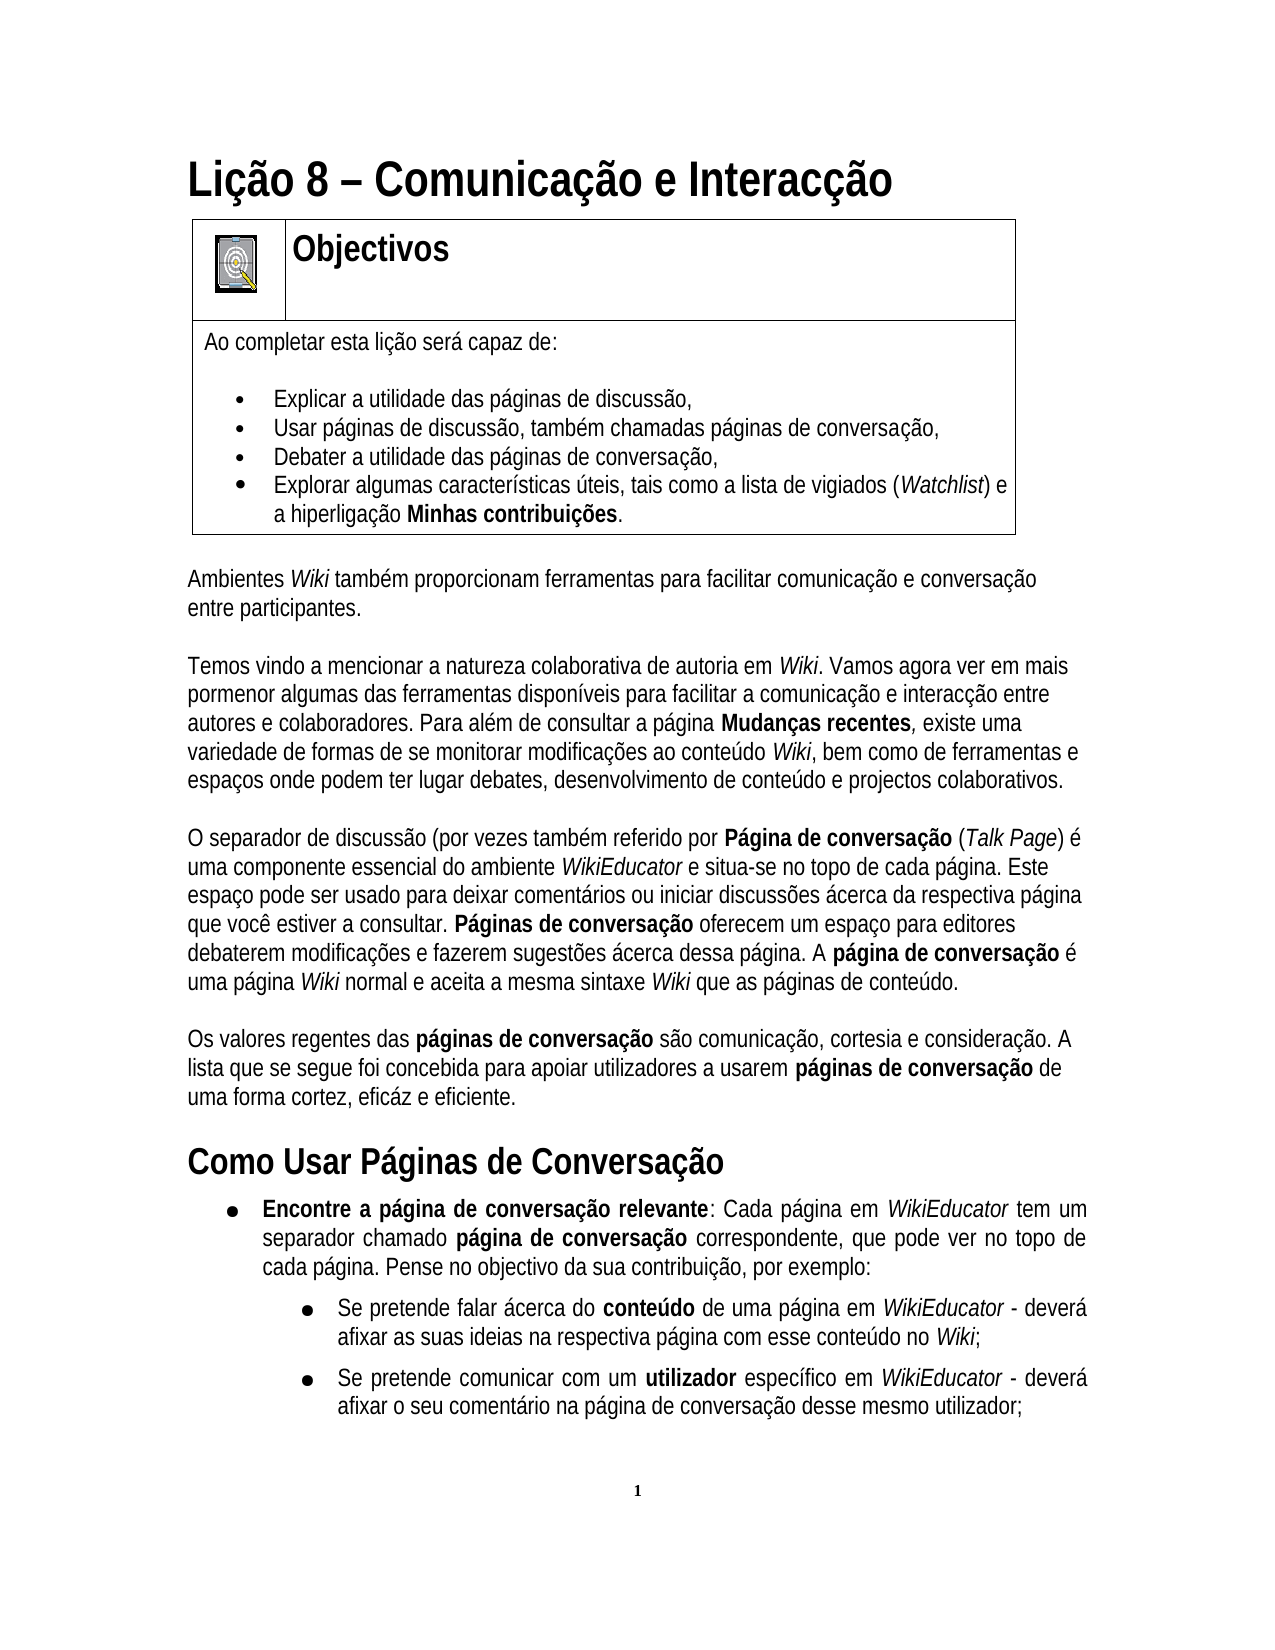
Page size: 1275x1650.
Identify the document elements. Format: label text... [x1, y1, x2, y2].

table_header Objectivos [286, 220, 1015, 320]
table_header [193, 220, 285, 320]
text O separador de discussão (por vezes também referido por Página de conversação (Talk Page) é uma componente essencial do ambiente WikiEducator e situa-se no topo de cada página. Este espaço pode ser usado para deixar comentários ou iniciar discussões ácerca da respectiva página que você estiver a consultar. Páginas de conversação oferecem um espaço para editores debaterem modificações e fazerem sugestões ácerca dessa página. A página de conversação é uma página Wiki normal e aceita a mesma sintaxe Wiki que as páginas de conteúdo. [187, 823, 1087, 995]
list Se pretende comunicar com um utilizador específico em WikiEducator - deverá afixar o seu comentário na página de conversação desse mesmo utilizador; [300, 1363, 1087, 1420]
text Os valores regentes das páginas de conversação são comunicação, cortesia e consideração. A lista que se segue foi concebida para apoiar utilizadores a usarem páginas de conversação de uma forma cortez, eficáz e eficiente. [187, 1024, 1087, 1110]
picture [215, 235, 257, 293]
list Se pretende falar ácerca do conteúdo de uma página em WikiEducator - deverá afixar as suas ideias na respectiva página com esse conteúdo no Wiki; [300, 1293, 1087, 1350]
subtitle Lição 8 – Comunicação e Interacção [187, 150, 1087, 207]
list Encontre a página de conversação relevante: Cada página em WikiEducator tem um separador chamado página de conversação correspondente, que pode ver no topo de cada página. Pense no objectivo da sua contribuição, por exemplo: [225, 1194, 1087, 1280]
table_cell Ao completar esta lição será capaz de: Explicar a utilidade das páginas de discussão, Usar páginas de discussão, também chamadas páginas de conversação, Debater a utilidade das páginas de conversação, Explorar algumas características úteis, tais como a lista de vigiados (Watchlist) e a hiperligação Minhas contribuições. [193, 321, 1015, 534]
text Temos vindo a mencionar a natureza colaborativa de autoria em Wiki. Vamos agora ver em mais pormenor algumas das ferramentas disponíveis para facilitar a comunicação e interacção entre autores e colaboradores. Para além de consultar a página Mudanças recentes, existe uma variedade de formas de se monitorar modificações ao conteúdo Wiki, bem como de ferramentas e espaços onde podem ter lugar debates, desenvolvimento de conteúdo e projectos colaborativos. [187, 651, 1087, 794]
subtitle Como Usar Páginas de Conversação [187, 1139, 1087, 1182]
text Ambientes Wiki também proporcionam ferramentas para facilitar comunicação e conversação entre participantes. [187, 564, 1087, 622]
